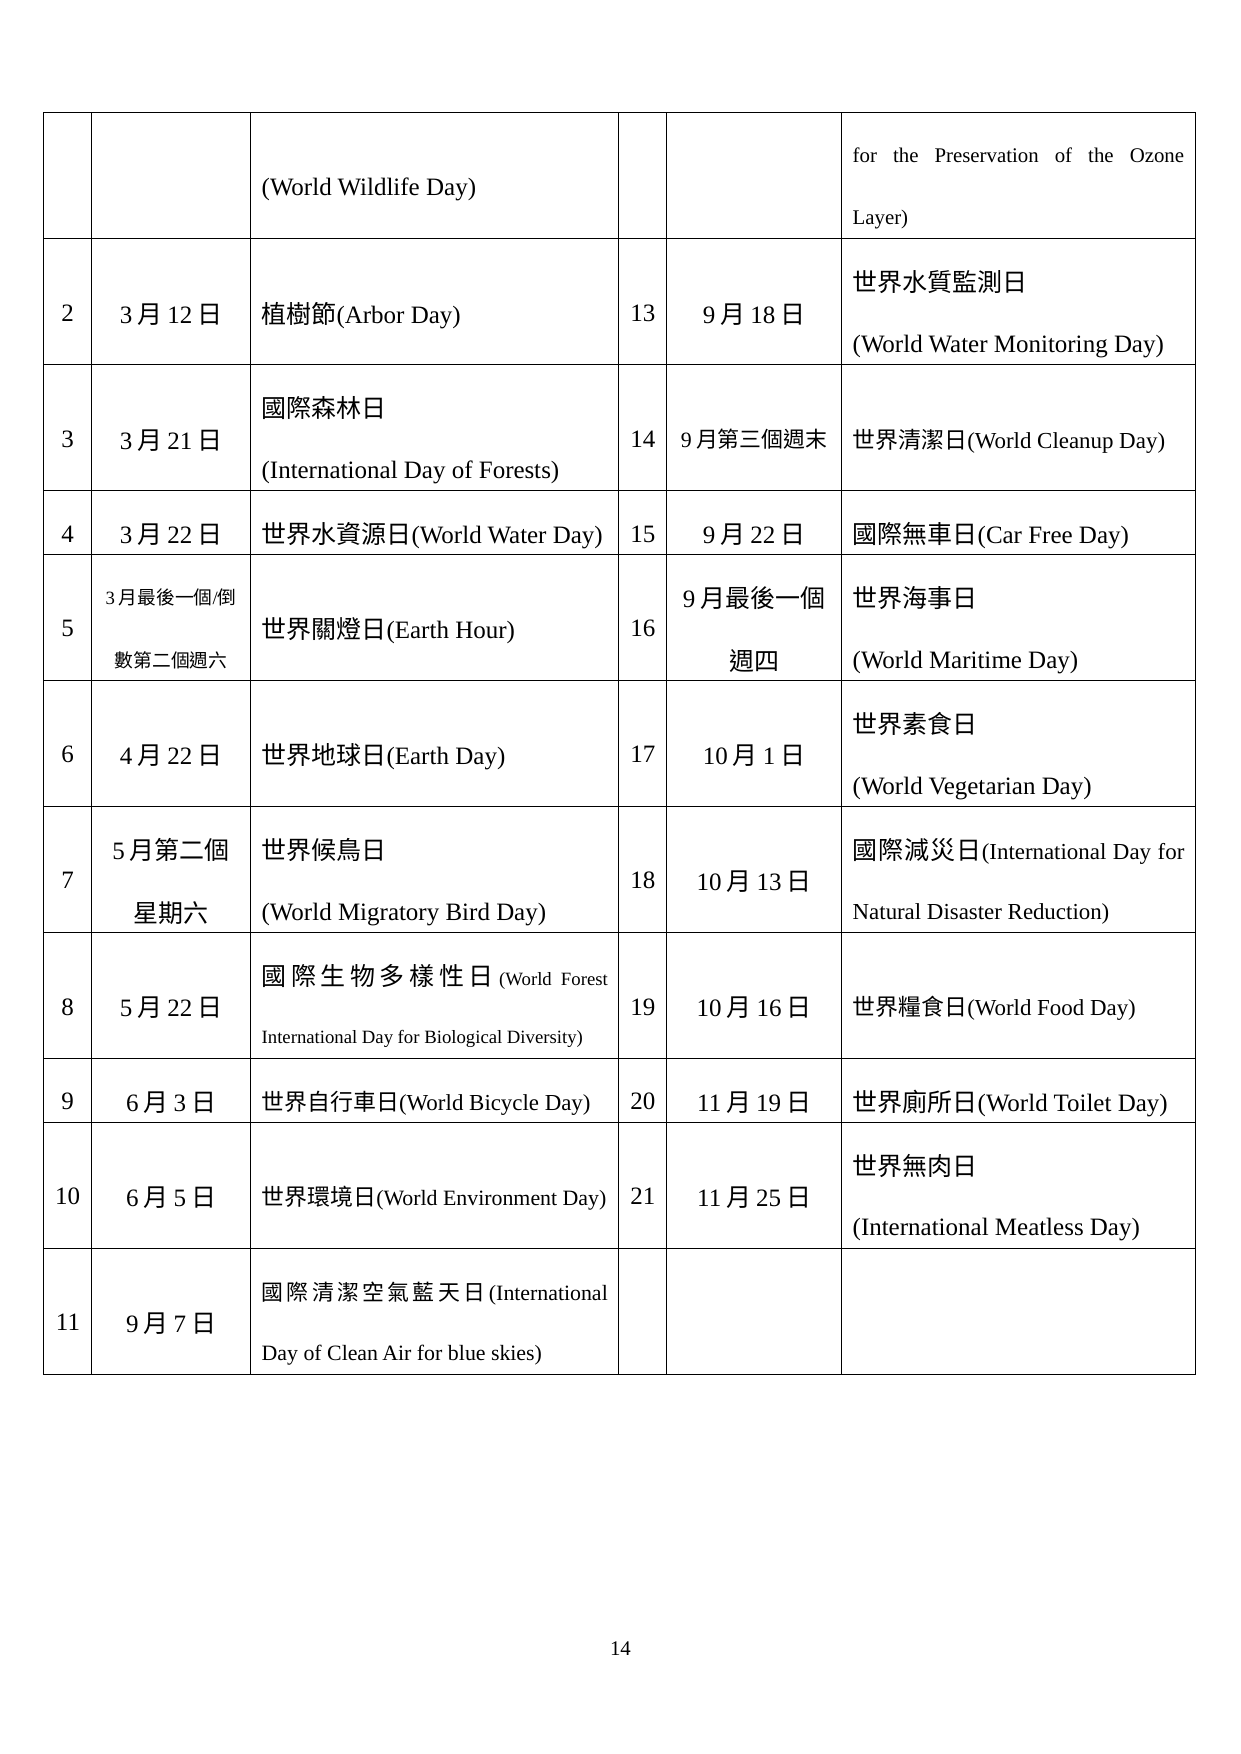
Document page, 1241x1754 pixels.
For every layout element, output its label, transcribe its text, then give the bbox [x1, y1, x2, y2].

table_cell 10月1日 [667, 681, 841, 806]
table_cell [842, 1249, 1195, 1374]
table_cell 9月18日 [667, 239, 841, 364]
table_cell 9月最後一個週四 [667, 555, 841, 680]
table_cell 3 [44, 365, 91, 490]
table_cell 植樹節(Arbor Day) [251, 239, 618, 364]
table_cell 世界地球日(Earth Day) [251, 681, 618, 806]
table_cell [44, 113, 91, 238]
table_cell 3月22日 [92, 491, 250, 554]
table_cell 4 [44, 491, 91, 554]
table_cell 11月19日 [667, 1059, 841, 1122]
table_cell [619, 113, 666, 238]
table_cell 世界清潔日(World Cleanup Day) [842, 365, 1195, 490]
table_cell 國際森林日 (International Day of Forests) [251, 365, 618, 490]
table_cell 10 [44, 1123, 91, 1248]
table_cell 世界候鳥日 (World Migratory Bird Day) [251, 807, 618, 932]
table_cell 20 [619, 1059, 666, 1122]
table_cell (World Wildlife Day) [251, 113, 618, 238]
table_cell 6月3日 [92, 1059, 250, 1122]
table_cell 世界海事日 (World Maritime Day) [842, 555, 1195, 680]
table_cell 國際無車日(Car Free Day) [842, 491, 1195, 554]
table_cell 5 [44, 555, 91, 680]
table_cell 13 [619, 239, 666, 364]
table_cell 8 [44, 933, 91, 1058]
table_cell 國際減災日(International Day for Natural Disaster Reduction) [842, 807, 1195, 932]
table_cell 18 [619, 807, 666, 932]
table_cell 11 [44, 1249, 91, 1374]
table_cell 9月7日 [92, 1249, 250, 1374]
table_cell 9月22日 [667, 491, 841, 554]
table_cell 9月第三個週末 [667, 365, 841, 490]
table_cell 世界環境日(World Environment Day) [251, 1123, 618, 1248]
table_cell 5月第二個星期六 [92, 807, 250, 932]
table_cell 16 [619, 555, 666, 680]
table_cell 11月25日 [667, 1123, 841, 1248]
table_cell 世界水資源日(World Water Day) [251, 491, 618, 554]
table_cell [619, 1249, 666, 1374]
table_cell 5月22日 [92, 933, 250, 1058]
table_cell 國際生物多樣性日(World Forest International Day for Biological Diversity) [251, 933, 618, 1058]
table_cell 世界廁所日(World Toilet Day) [842, 1059, 1195, 1122]
table_cell 3月21日 [92, 365, 250, 490]
table_cell 2 [44, 239, 91, 364]
table_cell 15 [619, 491, 666, 554]
table_cell 7 [44, 807, 91, 932]
table_cell 10月13日 [667, 807, 841, 932]
table_cell 世界無肉日 (International Meatless Day) [842, 1123, 1195, 1248]
table_cell 6月5日 [92, 1123, 250, 1248]
table_cell 世界自行車日(World Bicycle Day) [251, 1059, 618, 1122]
table_cell 3月最後一個/倒數第二個週六 [92, 555, 250, 680]
table_cell 4月22日 [92, 681, 250, 806]
table_cell 世界關燈日(Earth Hour) [251, 555, 618, 680]
table_cell 21 [619, 1123, 666, 1248]
table_cell [92, 113, 250, 238]
table_cell 6 [44, 681, 91, 806]
table_cell 19 [619, 933, 666, 1058]
table_cell for the Preservation of the Ozone Layer) [842, 113, 1195, 238]
table_cell [667, 1249, 841, 1374]
table_cell 10月16日 [667, 933, 841, 1058]
table_cell 17 [619, 681, 666, 806]
table_cell 國際清潔空氣藍天日(International Day of Clean Air for blue skies) [251, 1249, 618, 1374]
table_cell 世界素食日 (World Vegetarian Day) [842, 681, 1195, 806]
table_cell 9 [44, 1059, 91, 1122]
table_cell 14 [619, 365, 666, 490]
table_cell 世界糧食日(World Food Day) [842, 933, 1195, 1058]
table_cell 世界水質監測日 (World Water Monitoring Day) [842, 239, 1195, 364]
table_cell 3月12日 [92, 239, 250, 364]
table_cell [667, 113, 841, 238]
